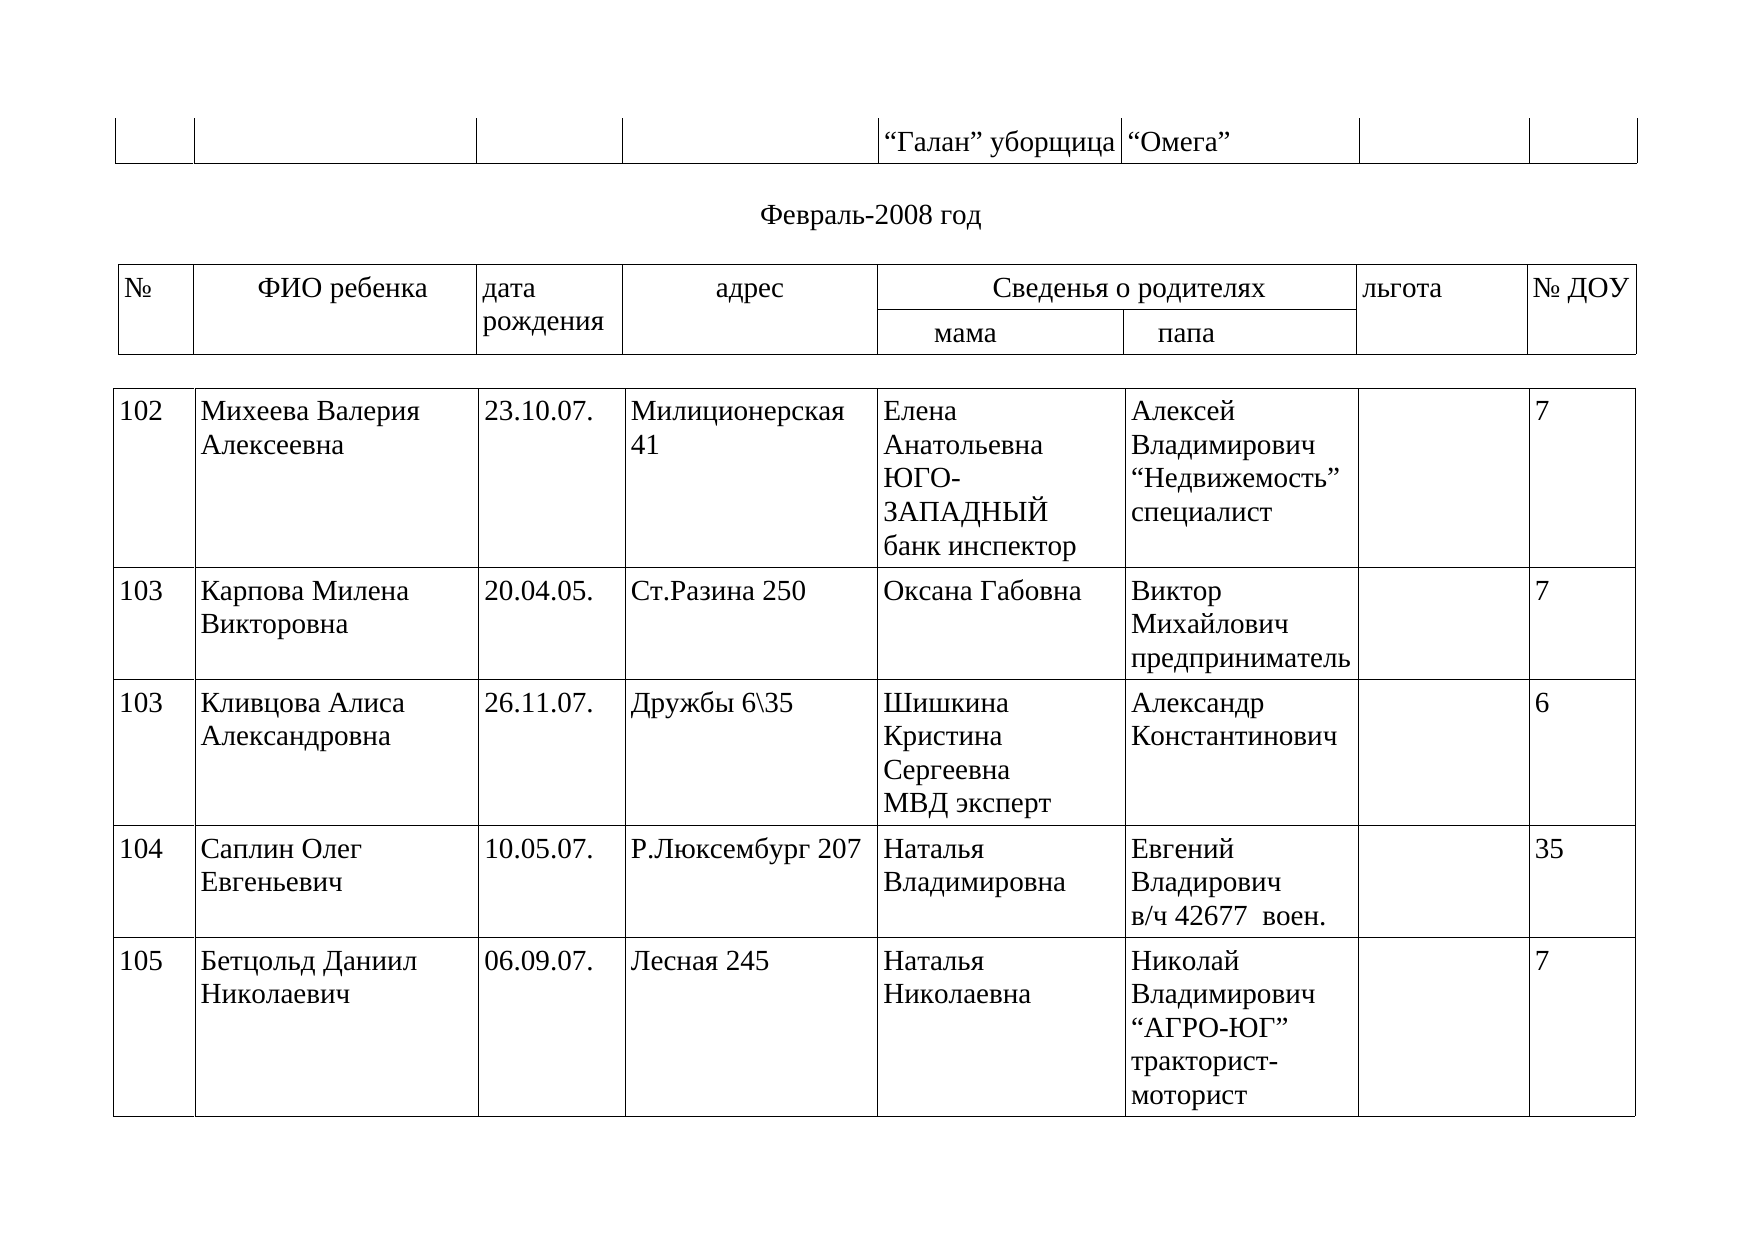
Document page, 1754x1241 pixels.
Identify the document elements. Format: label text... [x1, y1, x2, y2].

table_header адрес [623, 265, 877, 354]
table_header льгота [1357, 265, 1527, 354]
table_cell Дружбы 6\35 [626, 680, 877, 825]
table_header [1359, 389, 1529, 567]
table_cell 6 [1530, 680, 1635, 825]
table_cell [623, 118, 878, 163]
table_header Алексей Владимирович “Недвижемость” специалист [1126, 389, 1358, 567]
table_cell 103 [114, 680, 194, 825]
table_cell 10.05.07. [479, 826, 625, 937]
table_header Милиционерская 41 [626, 389, 877, 567]
table_cell [1359, 938, 1529, 1116]
table_cell мама [878, 310, 1123, 354]
table_cell Евгений Владирович в/ч 42677 воен. [1126, 826, 1358, 937]
table_cell Лесная 245 [626, 938, 877, 1116]
table_header дата рождения [477, 265, 622, 354]
table_cell “Омега” [1122, 118, 1359, 163]
table_cell [1359, 680, 1529, 825]
text Февраль-2008 год [118, 197, 1636, 230]
table_cell 20.04.05. [479, 568, 625, 679]
table_cell [116, 118, 193, 163]
table_cell папа [1124, 310, 1356, 354]
table_cell Ст.Разина 250 [626, 568, 877, 679]
table_cell Бетцольд Даниил Николаевич [196, 938, 478, 1116]
table_header № [119, 265, 193, 354]
table_cell [477, 118, 622, 163]
table_cell Кливцова Алиса Александровна [196, 680, 478, 825]
table_header № ДОУ [1528, 265, 1636, 354]
table_header Михеева Валерия Алексеевна [196, 389, 478, 567]
table_cell 35 [1530, 826, 1635, 937]
table_cell [1360, 118, 1529, 163]
table_cell 26.11.07. [479, 680, 625, 825]
table_cell Оксана Габовна [878, 568, 1125, 679]
table_cell Шишкина Кристина Сергеевна МВД эксперт [878, 680, 1125, 825]
table_cell Р.Люксембург 207 [626, 826, 877, 937]
table_header ФИО ребенка [194, 265, 476, 354]
table_cell Наталья Николаевна [878, 938, 1125, 1116]
table_cell 103 [114, 568, 194, 679]
table_cell Виктор Михайлович предприниматель [1126, 568, 1358, 679]
table_cell Саплин Олег Евгеньевич [196, 826, 478, 937]
table_cell Александр Константинович [1126, 680, 1358, 825]
table_cell Николай Владимирович “АГРО-ЮГ” тракторист-моторист [1126, 938, 1358, 1116]
table_cell [195, 118, 476, 163]
table_header 7 [1530, 389, 1635, 567]
table_cell [1359, 826, 1529, 937]
table_header Елена Анатольевна ЮГО-ЗАПАДНЫЙ банк инспектор [878, 389, 1125, 567]
table_cell Карпова Милена Викторовна [196, 568, 478, 679]
table_cell 104 [114, 826, 194, 937]
table_cell 105 [114, 938, 194, 1116]
table_cell Наталья Владимировна [878, 826, 1125, 937]
table_cell [1359, 568, 1529, 679]
table_cell 7 [1530, 938, 1635, 1116]
table_cell 06.09.07. [479, 938, 625, 1116]
table_header 23.10.07. [479, 389, 625, 567]
table_header 102 [114, 389, 194, 567]
table_cell [1530, 118, 1637, 163]
table_header Сведенья о родителях [878, 265, 1356, 309]
table_cell “Галан” уборщица [879, 118, 1121, 163]
table_cell 7 [1530, 568, 1635, 679]
